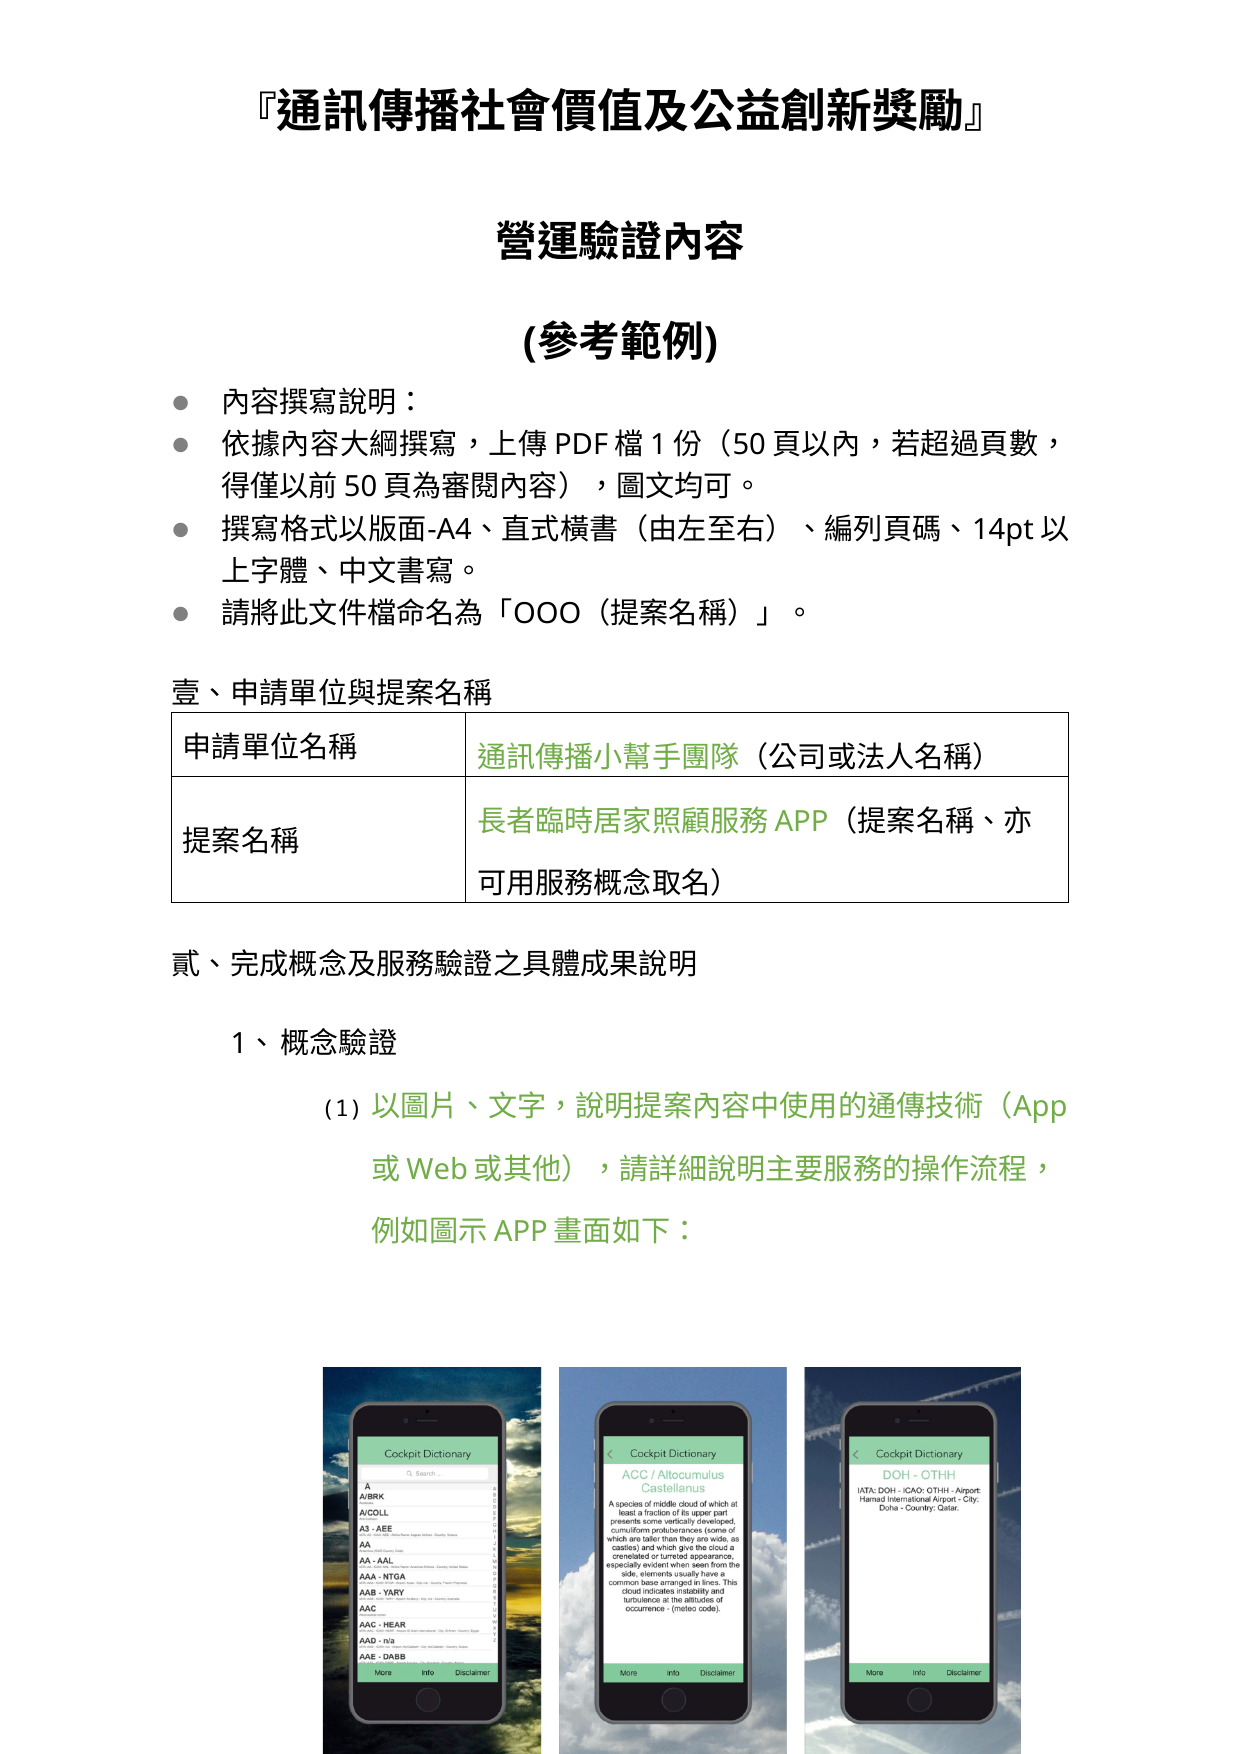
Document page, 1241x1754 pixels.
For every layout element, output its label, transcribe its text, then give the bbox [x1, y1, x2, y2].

list 撰寫格式以版面-A4、直式橫書（由左至右）、編列頁碼、14pt以上字體、中文書寫。 [171, 505, 1069, 590]
text (參考範例) [171, 297, 1069, 359]
table_cell 提案名稱 [172, 777, 465, 902]
list 內容撰寫說明： [171, 378, 1069, 420]
list 請將此文件檔命名為「OOO（提案名稱）」。 [171, 590, 1069, 632]
list 概念驗證 [230, 1020, 1069, 1062]
list 依據內容大綱撰寫，上傳PDF檔1份（50頁以內，若超過頁數，得僅以前50頁為審閱內容），圖文均可。 [171, 420, 1069, 505]
list 申請單位與提案名稱 [171, 670, 1069, 712]
table_header 申請單位名稱 [172, 713, 465, 776]
list 以圖片、文字，說明提案內容中使用的通傳技術（App或Web或其他），請詳細說明主要服務的操作流程，例如圖示APP畫面如下： [321, 1062, 1069, 1250]
table_cell 長者臨時居家照顧服務APP（提案名稱、亦可用服務概念取名） [466, 777, 1068, 902]
table_header 通訊傳播小幫手團隊（公司或法人名稱） [466, 713, 1068, 776]
text 『通訊傳播社會價值及公益創新獎勵』 [171, 34, 1069, 159]
list 完成概念及服務驗證之具體成果說明 [171, 940, 1069, 982]
text 營運驗證內容 [171, 197, 1069, 259]
